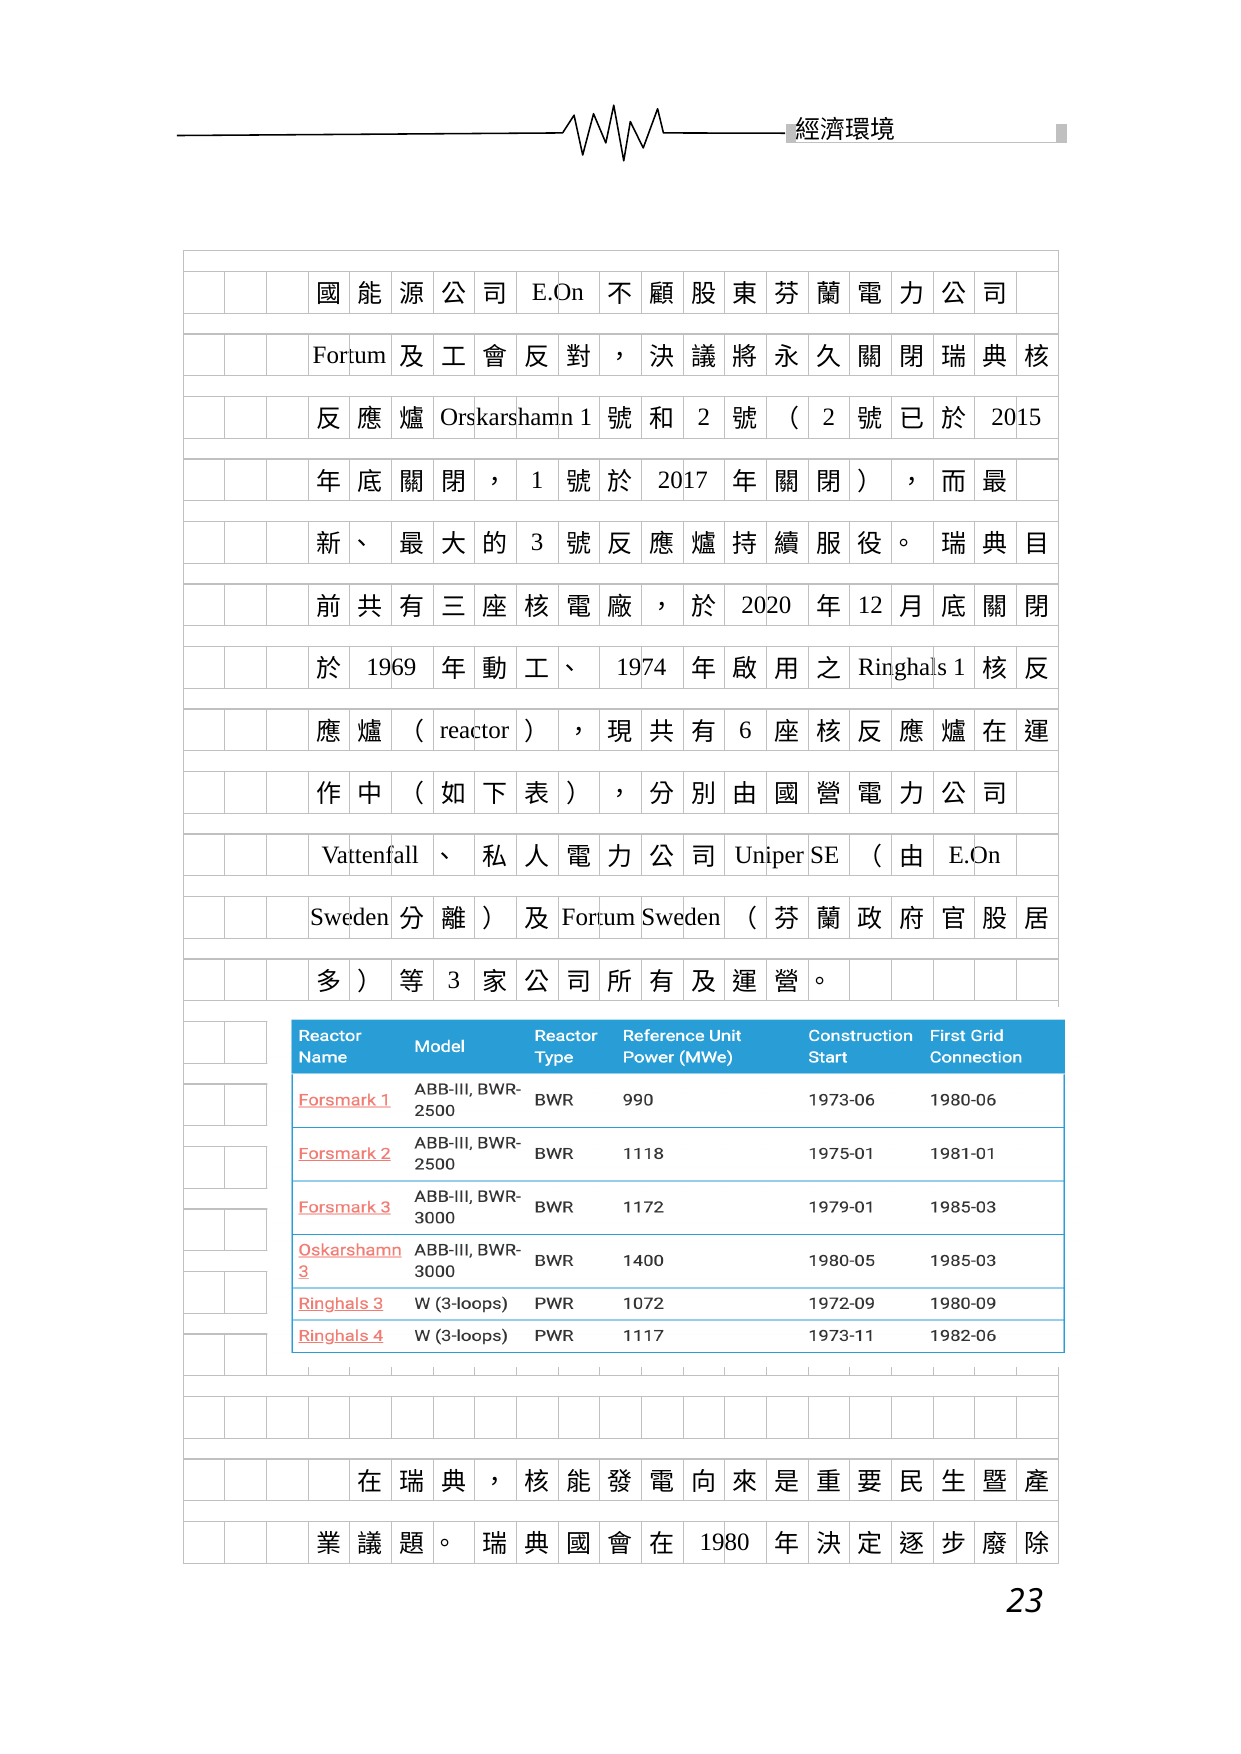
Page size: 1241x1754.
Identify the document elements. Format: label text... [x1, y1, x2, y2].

text 在核能發電部分，瑞典於1947年成立原子能研究所（AB Atomenergi），第一部實驗性反應爐R1於1954年正式啟動，利用核能發電並生產熱能。1960年2部試驗反應爐R2及R2-0於紐雪平市（Nykoping）成立，由Studsvik AB營運。自1972年至1985年，由2家能源公司OKG AB及Vattenfall主導建設4個核能電廠，共12部反應爐；1997年，瑞典政府拍案決定關閉Barseback的2部反應爐，並各於1999年和2005年順利停止運轉。原訂該10部核能反應爐，將持續運作到2022年後陸續除役。然2015年10月最大股東德國能源公司E.On不顧股東芬蘭電力公司Fortum及工會反對，決議將永久關閉瑞典核反應爐Orskarshamn 1號和2號（2號已於2015年底關閉，1號於2017年關閉），而最新、最大的3號反應爐持續服役。瑞典目前共有三座核電廠，於2020年12月底關閉於1969年動工、1974年啟用之Ringhals 1核反應爐（reactor），現共有6座核反應爐在運作中（如下表），分別由國營電力公司Vattenfall、私人電力公司Uniper SE（由E.On Sweden分離）及Fortum Sweden（芬蘭政府官股居多）等3家公司所有及運營。 [281, 751, 1058, 771]
text 在核能發電部分，瑞典於1947年成立原子能研究所（AB Atomenergi），第一部實驗性反應爐R1於1954年正式啟動，利用核能發電並生產熱能。1960年2部試驗反應爐R2及R2-0於紐雪平市（Nykoping）成立，由Studsvik AB營運。自1972年至1985年，由2家能源公司OKG AB及Vattenfall主導建設4個核能電廠，共12部反應爐；1997年，瑞典政府拍案決定關閉Barseback的2部反應爐，並各於1999年和2005年順利停止運轉。原訂該10部核能反應爐，將持續運作到2022年後陸續除役。然2015年10月最大股東德國能源公司E.On不顧股東芬蘭電力公司Fortum及工會反對，決議將永久關閉瑞典核反應爐Orskarshamn 1號和2號（2號已於2015年底關閉，1號於2017年關閉），而最新、最大的3號反應爐持續服役。瑞典目前共有三座核電廠，於2020年12月底關閉於1969年動工、1974年啟用之Ringhals 1核反應爐（reactor），現共有6座核反應爐在運作中（如下表），分別由國營電力公司Vattenfall、私人電力公司Uniper SE（由E.On Sweden分離）及Fortum Sweden（芬蘭政府官股居多）等3家公司所有及運營。 [281, 876, 1058, 896]
text 在核能發電部分，瑞典於1947年成立原子能研究所（AB Atomenergi），第一部實驗性反應爐R1於1954年正式啟動，利用核能發電並生產熱能。1960年2部試驗反應爐R2及R2-0於紐雪平市（Nykoping）成立，由Studsvik AB營運。自1972年至1985年，由2家能源公司OKG AB及Vattenfall主導建設4個核能電廠，共12部反應爐；1997年，瑞典政府拍案決定關閉Barseback的2部反應爐，並各於1999年和2005年順利停止運轉。原訂該10部核能反應爐，將持續運作到2022年後陸續除役。然2015年10月最大股東德國能源公司E.On不顧股東芬蘭電力公司Fortum及工會反對，決議將永久關閉瑞典核反應爐Orskarshamn 1號和2號（2號已於2015年底關閉，1號於2017年關閉），而最新、最大的3號反應爐持續服役。瑞典目前共有三座核電廠，於2020年12月底關閉於1969年動工、1974年啟用之Ringhals 1核反應爐（reactor），現共有6座核反應爐在運作中（如下表），分別由國營電力公司Vattenfall、私人電力公司Uniper SE（由E.On Sweden分離）及Fortum Sweden（芬蘭政府官股居多）等3家公司所有及運營。 [281, 564, 1058, 583]
text 在核能發電部分，瑞典於1947年成立原子能研究所（AB Atomenergi），第一部實驗性反應爐R1於1954年正式啟動，利用核能發電並生產熱能。1960年2部試驗反應爐R2及R2-0於紐雪平市（Nykoping）成立，由Studsvik AB營運。自1972年至1985年，由2家能源公司OKG AB及Vattenfall主導建設4個核能電廠，共12部反應爐；1997年，瑞典政府拍案決定關閉Barseback的2部反應爐，並各於1999年和2005年順利停止運轉。原訂該10部核能反應爐，將持續運作到2022年後陸續除役。然2015年10月最大股東德國能源公司E.On不顧股東芬蘭電力公司Fortum及工會反對，決議將永久關閉瑞典核反應爐Orskarshamn 1號和2號（2號已於2015年底關閉，1號於2017年關閉），而最新、最大的3號反應爐持續服役。瑞典目前共有三座核電廠，於2020年12月底關閉於1969年動工、1974年啟用之Ringhals 1核反應爐（reactor），現共有6座核反應爐在運作中（如下表），分別由國營電力公司Vattenfall、私人電力公司Uniper SE（由E.On Sweden分離）及Fortum Sweden（芬蘭政府官股居多）等3家公司所有及運營。 [281, 314, 1058, 333]
text 在瑞典，核能發電向來是重要民生暨產業議題。瑞典國會在1980年決定逐步廢除核能電廠，然在2010年決定在發展綠電同時保持核電，允許新建核電站，但僅用於取代已退役之核電站，且僅可在現有核電站相同地點建設。然而，在2015年時國會通過新決議，所有新施工計畫被全面停止，核能容量稅（nuclear capacity tax）大幅度提高，以促使相關能源投資轉移至再生能源生產，同時再生能源部門獲大幅補助。瑞典國營電力公司Vattenfall即決定將旗下2座反應爐的退役計畫從10年縮短為3至5年。經核電廠與政府斡旋商議，在2016年中旬決定逐漸廢除核能容量稅，政府表示其願景係盼於2050年前將所有核能反應爐退役，但非必定之最終目標，因為在替代之再生能源尚未準備完善前，廢除核電將造成對進口電力之嚴重依賴，如仰賴自芬蘭的核電廠或挪威的水電廠進口電力，而該等電廠屆時是否有充裕之電量滿足瑞典需求亦無法預測。因此，瑞典目前為核能與綠能並行。核電產電量占瑞典發電總量約35%。瑞典贊成設立新核能廠的民調逐年降低，多數民意贊成維持現有的核能廠，或原廠汰舊換新；或於替代能源足夠時，逐步汰換核能廠。2014年9月大選後，社會民主黨聯合綠黨組成內閣執政，同年10月3日公布之施政大綱中指出，瑞典能源政策將以再生能源及能源效率提昇以取代核能，長程目標為完全使用再生能源。中程目標，2020年至少有30TWh（terawatt hours, 10億千瓦）電力來自再生能源。另應持續執行再生能源發電技術的中性認證，並積極發展離岸風能和太陽能電力，其中核能發電應承擔更大的社會經濟成本，安全要求將更嚴謹，並提高核能廢棄物處理費，Vattenfall電力公司於再生能源的發展上應扮演領導角色。 [281, 1501, 1058, 1521]
text 在核能發電部分，瑞典於1947年成立原子能研究所（AB Atomenergi），第一部實驗性反應爐R1於1954年正式啟動，利用核能發電並生產熱能。1960年2部試驗反應爐R2及R2-0於紐雪平市（Nykoping）成立，由Studsvik AB營運。自1972年至1985年，由2家能源公司OKG AB及Vattenfall主導建設4個核能電廠，共12部反應爐；1997年，瑞典政府拍案決定關閉Barseback的2部反應爐，並各於1999年和2005年順利停止運轉。原訂該10部核能反應爐，將持續運作到2022年後陸續除役。然2015年10月最大股東德國能源公司E.On不顧股東芬蘭電力公司Fortum及工會反對，決議將永久關閉瑞典核反應爐Orskarshamn 1號和2號（2號已於2015年底關閉，1號於2017年關閉），而最新、最大的3號反應爐持續服役。瑞典目前共有三座核電廠，於2020年12月底關閉於1969年動工、1974年啟用之Ringhals 1核反應爐（reactor），現共有6座核反應爐在運作中（如下表），分別由國營電力公司Vattenfall、私人電力公司Uniper SE（由E.On Sweden分離）及Fortum Sweden（芬蘭政府官股居多）等3家公司所有及運營。 [281, 251, 1058, 271]
text 在瑞典，核能發電向來是重要民生暨產業議題。瑞典國會在1980年決定逐步廢除核能電廠，然在2010年決定在發展綠電同時保持核電，允許新建核電站，但僅用於取代已退役之核電站，且僅可在現有核電站相同地點建設。然而，在2015年時國會通過新決議，所有新施工計畫被全面停止，核能容量稅（nuclear capacity tax）大幅度提高，以促使相關能源投資轉移至再生能源生產，同時再生能源部門獲大幅補助。瑞典國營電力公司Vattenfall即決定將旗下2座反應爐的退役計畫從10年縮短為3至5年。經核電廠與政府斡旋商議，在2016年中旬決定逐漸廢除核能容量稅，政府表示其願景係盼於2050年前將所有核能反應爐退役，但非必定之最終目標，因為在替代之再生能源尚未準備完善前，廢除核電將造成對進口電力之嚴重依賴，如仰賴自芬蘭的核電廠或挪威的水電廠進口電力，而該等電廠屆時是否有充裕之電量滿足瑞典需求亦無法預測。因此，瑞典目前為核能與綠能並行。核電產電量占瑞典發電總量約35%。瑞典贊成設立新核能廠的民調逐年降低，多數民意贊成維持現有的核能廠，或原廠汰舊換新；或於替代能源足夠時，逐步汰換核能廠。2014年9月大選後，社會民主黨聯合綠黨組成內閣執政，同年10月3日公布之施政大綱中指出，瑞典能源政策將以再生能源及能源效率提昇以取代核能，長程目標為完全使用再生能源。中程目標，2020年至少有30TWh（terawatt hours, 10億千瓦）電力來自再生能源。另應持續執行再生能源發電技術的中性認證，並積極發展離岸風能和太陽能電力，其中核能發電應承擔更大的社會經濟成本，安全要求將更嚴謹，並提高核能廢棄物處理費，Vattenfall電力公司於再生能源的發展上應扮演領導角色。 [281, 1439, 1058, 1458]
text 在核能發電部分，瑞典於1947年成立原子能研究所（AB Atomenergi），第一部實驗性反應爐R1於1954年正式啟動，利用核能發電並生產熱能。1960年2部試驗反應爐R2及R2-0於紐雪平市（Nykoping）成立，由Studsvik AB營運。自1972年至1985年，由2家能源公司OKG AB及Vattenfall主導建設4個核能電廠，共12部反應爐；1997年，瑞典政府拍案決定關閉Barseback的2部反應爐，並各於1999年和2005年順利停止運轉。原訂該10部核能反應爐，將持續運作到2022年後陸續除役。然2015年10月最大股東德國能源公司E.On不顧股東芬蘭電力公司Fortum及工會反對，決議將永久關閉瑞典核反應爐Orskarshamn 1號和2號（2號已於2015年底關閉，1號於2017年關閉），而最新、最大的3號反應爐持續服役。瑞典目前共有三座核電廠，於2020年12月底關閉於1969年動工、1974年啟用之Ringhals 1核反應爐（reactor），現共有6座核反應爐在運作中（如下表），分別由國營電力公司Vattenfall、私人電力公司Uniper SE（由E.On Sweden分離）及Fortum Sweden（芬蘭政府官股居多）等3家公司所有及運營。 [281, 376, 1058, 396]
picture [267, 1007, 1082, 1367]
text 在核能發電部分，瑞典於1947年成立原子能研究所（AB Atomenergi），第一部實驗性反應爐R1於1954年正式啟動，利用核能發電並生產熱能。1960年2部試驗反應爐R2及R2-0於紐雪平市（Nykoping）成立，由Studsvik AB營運。自1972年至1985年，由2家能源公司OKG AB及Vattenfall主導建設4個核能電廠，共12部反應爐；1997年，瑞典政府拍案決定關閉Barseback的2部反應爐，並各於1999年和2005年順利停止運轉。原訂該10部核能反應爐，將持續運作到2022年後陸續除役。然2015年10月最大股東德國能源公司E.On不顧股東芬蘭電力公司Fortum及工會反對，決議將永久關閉瑞典核反應爐Orskarshamn 1號和2號（2號已於2015年底關閉，1號於2017年關閉），而最新、最大的3號反應爐持續服役。瑞典目前共有三座核電廠，於2020年12月底關閉於1969年動工、1974年啟用之Ringhals 1核反應爐（reactor），現共有6座核反應爐在運作中（如下表），分別由國營電力公司Vattenfall、私人電力公司Uniper SE（由E.On Sweden分離）及Fortum Sweden（芬蘭政府官股居多）等3家公司所有及運營。 [281, 689, 1058, 708]
text 在核能發電部分，瑞典於1947年成立原子能研究所（AB Atomenergi），第一部實驗性反應爐R1於1954年正式啟動，利用核能發電並生產熱能。1960年2部試驗反應爐R2及R2-0於紐雪平市（Nykoping）成立，由Studsvik AB營運。自1972年至1985年，由2家能源公司OKG AB及Vattenfall主導建設4個核能電廠，共12部反應爐；1997年，瑞典政府拍案決定關閉Barseback的2部反應爐，並各於1999年和2005年順利停止運轉。原訂該10部核能反應爐，將持續運作到2022年後陸續除役。然2015年10月最大股東德國能源公司E.On不顧股東芬蘭電力公司Fortum及工會反對，決議將永久關閉瑞典核反應爐Orskarshamn 1號和2號（2號已於2015年底關閉，1號於2017年關閉），而最新、最大的3號反應爐持續服役。瑞典目前共有三座核電廠，於2020年12月底關閉於1969年動工、1974年啟用之Ringhals 1核反應爐（reactor），現共有6座核反應爐在運作中（如下表），分別由國營電力公司Vattenfall、私人電力公司Uniper SE（由E.On Sweden分離）及Fortum Sweden（芬蘭政府官股居多）等3家公司所有及運營。 [281, 626, 1058, 646]
text 在核能發電部分，瑞典於1947年成立原子能研究所（AB Atomenergi），第一部實驗性反應爐R1於1954年正式啟動，利用核能發電並生產熱能。1960年2部試驗反應爐R2及R2-0於紐雪平市（Nykoping）成立，由Studsvik AB營運。自1972年至1985年，由2家能源公司OKG AB及Vattenfall主導建設4個核能電廠，共12部反應爐；1997年，瑞典政府拍案決定關閉Barseback的2部反應爐，並各於1999年和2005年順利停止運轉。原訂該10部核能反應爐，將持續運作到2022年後陸續除役。然2015年10月最大股東德國能源公司E.On不顧股東芬蘭電力公司Fortum及工會反對，決議將永久關閉瑞典核反應爐Orskarshamn 1號和2號（2號已於2015年底關閉，1號於2017年關閉），而最新、最大的3號反應爐持續服役。瑞典目前共有三座核電廠，於2020年12月底關閉於1969年動工、1974年啟用之Ringhals 1核反應爐（reactor），現共有6座核反應爐在運作中（如下表），分別由國營電力公司Vattenfall、私人電力公司Uniper SE（由E.On Sweden分離）及Fortum Sweden（芬蘭政府官股居多）等3家公司所有及運營。 [281, 939, 1058, 958]
text 在核能發電部分，瑞典於1947年成立原子能研究所（AB Atomenergi），第一部實驗性反應爐R1於1954年正式啟動，利用核能發電並生產熱能。1960年2部試驗反應爐R2及R2-0於紐雪平市（Nykoping）成立，由Studsvik AB營運。自1972年至1985年，由2家能源公司OKG AB及Vattenfall主導建設4個核能電廠，共12部反應爐；1997年，瑞典政府拍案決定關閉Barseback的2部反應爐，並各於1999年和2005年順利停止運轉。原訂該10部核能反應爐，將持續運作到2022年後陸續除役。然2015年10月最大股東德國能源公司E.On不顧股東芬蘭電力公司Fortum及工會反對，決議將永久關閉瑞典核反應爐Orskarshamn 1號和2號（2號已於2015年底關閉，1號於2017年關閉），而最新、最大的3號反應爐持續服役。瑞典目前共有三座核電廠，於2020年12月底關閉於1969年動工、1974年啟用之Ringhals 1核反應爐（reactor），現共有6座核反應爐在運作中（如下表），分別由國營電力公司Vattenfall、私人電力公司Uniper SE（由E.On Sweden分離）及Fortum Sweden（芬蘭政府官股居多）等3家公司所有及運營。 [281, 439, 1058, 458]
text 在核能發電部分，瑞典於1947年成立原子能研究所（AB Atomenergi），第一部實驗性反應爐R1於1954年正式啟動，利用核能發電並生產熱能。1960年2部試驗反應爐R2及R2-0於紐雪平市（Nykoping）成立，由Studsvik AB營運。自1972年至1985年，由2家能源公司OKG AB及Vattenfall主導建設4個核能電廠，共12部反應爐；1997年，瑞典政府拍案決定關閉Barseback的2部反應爐，並各於1999年和2005年順利停止運轉。原訂該10部核能反應爐，將持續運作到2022年後陸續除役。然2015年10月最大股東德國能源公司E.On不顧股東芬蘭電力公司Fortum及工會反對，決議將永久關閉瑞典核反應爐Orskarshamn 1號和2號（2號已於2015年底關閉，1號於2017年關閉），而最新、最大的3號反應爐持續服役。瑞典目前共有三座核電廠，於2020年12月底關閉於1969年動工、1974年啟用之Ringhals 1核反應爐（reactor），現共有6座核反應爐在運作中（如下表），分別由國營電力公司Vattenfall、私人電力公司Uniper SE（由E.On Sweden分離）及Fortum Sweden（芬蘭政府官股居多）等3家公司所有及運營。 [281, 501, 1058, 521]
text 在核能發電部分，瑞典於1947年成立原子能研究所（AB Atomenergi），第一部實驗性反應爐R1於1954年正式啟動，利用核能發電並生產熱能。1960年2部試驗反應爐R2及R2-0於紐雪平市（Nykoping）成立，由Studsvik AB營運。自1972年至1985年，由2家能源公司OKG AB及Vattenfall主導建設4個核能電廠，共12部反應爐；1997年，瑞典政府拍案決定關閉Barseback的2部反應爐，並各於1999年和2005年順利停止運轉。原訂該10部核能反應爐，將持續運作到2022年後陸續除役。然2015年10月最大股東德國能源公司E.On不顧股東芬蘭電力公司Fortum及工會反對，決議將永久關閉瑞典核反應爐Orskarshamn 1號和2號（2號已於2015年底關閉，1號於2017年關閉），而最新、最大的3號反應爐持續服役。瑞典目前共有三座核電廠，於2020年12月底關閉於1969年動工、1974年啟用之Ringhals 1核反應爐（reactor），現共有6座核反應爐在運作中（如下表），分別由國營電力公司Vattenfall、私人電力公司Uniper SE（由E.On Sweden分離）及Fortum Sweden（芬蘭政府官股居多）等3家公司所有及運營。 [281, 814, 1058, 833]
